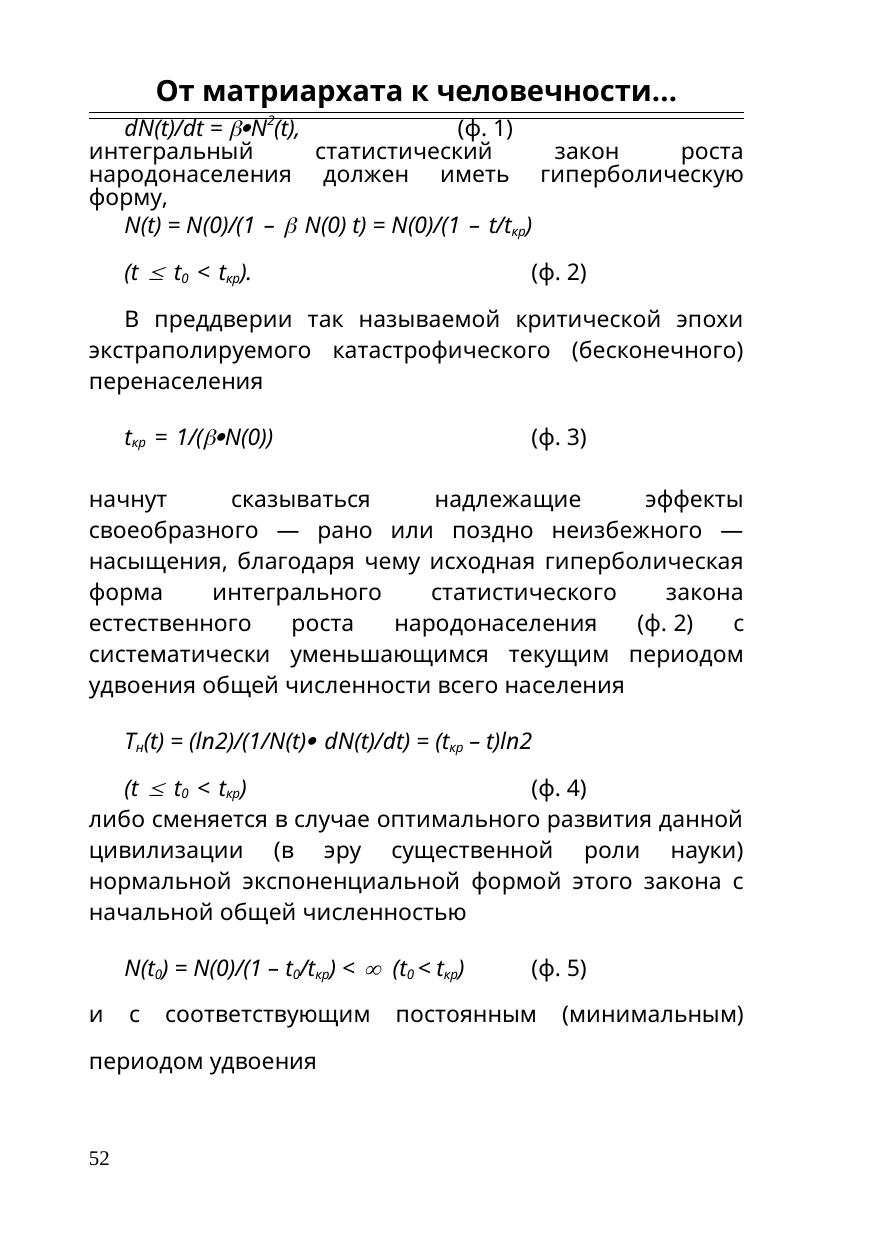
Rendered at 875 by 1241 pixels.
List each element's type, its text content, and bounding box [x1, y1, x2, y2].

text dN(t)/dt = N2(t), (ф. 1) интегральный статистический закон роста народонаселения должен иметь гиперболическую форму, [89, 119, 744, 209]
text (t  t0 < tкр). (ф. 2) [89, 256, 744, 287]
text Tн(t) = (ln2)/(1/N(t) dN(t)/dt) = (tкр – t)ln2 [89, 725, 744, 756]
text (t  t0 < tкр) (ф. 4) либо сменяется в случае оптимального развития данной цивилизации (в эру существенной роли науки) нормальной экспоненциальной формой этого закона с начальной общей численностью [89, 772, 744, 927]
text N(t) = N(0)/(1 –  N(0) t) = N(0)/(1 – t/tкр) [89, 209, 744, 241]
text t­кр = 1/(N(0)) (ф. 3) начнут сказываться надлежащие эффекты своеобразного — рано или поздно неизбежного — насыщения, благодаря чему исходная гиперболическая форма интегрального статистического закона естественного роста народонаселения (ф. 2) с систематически уменьшающимся текущим периодом удвоения общей численности всего населения [89, 421, 744, 700]
text В преддверии так называемой критической эпохи экстраполируемого катастрофического (бесконечного) перенаселения [89, 303, 744, 396]
text N(t0) = N(0)/(1 – t0/tкр) <  (t0 < tкр) (ф. 5) и с соответствующим постоянным (минимальным) периодом удвоения [89, 952, 744, 1076]
